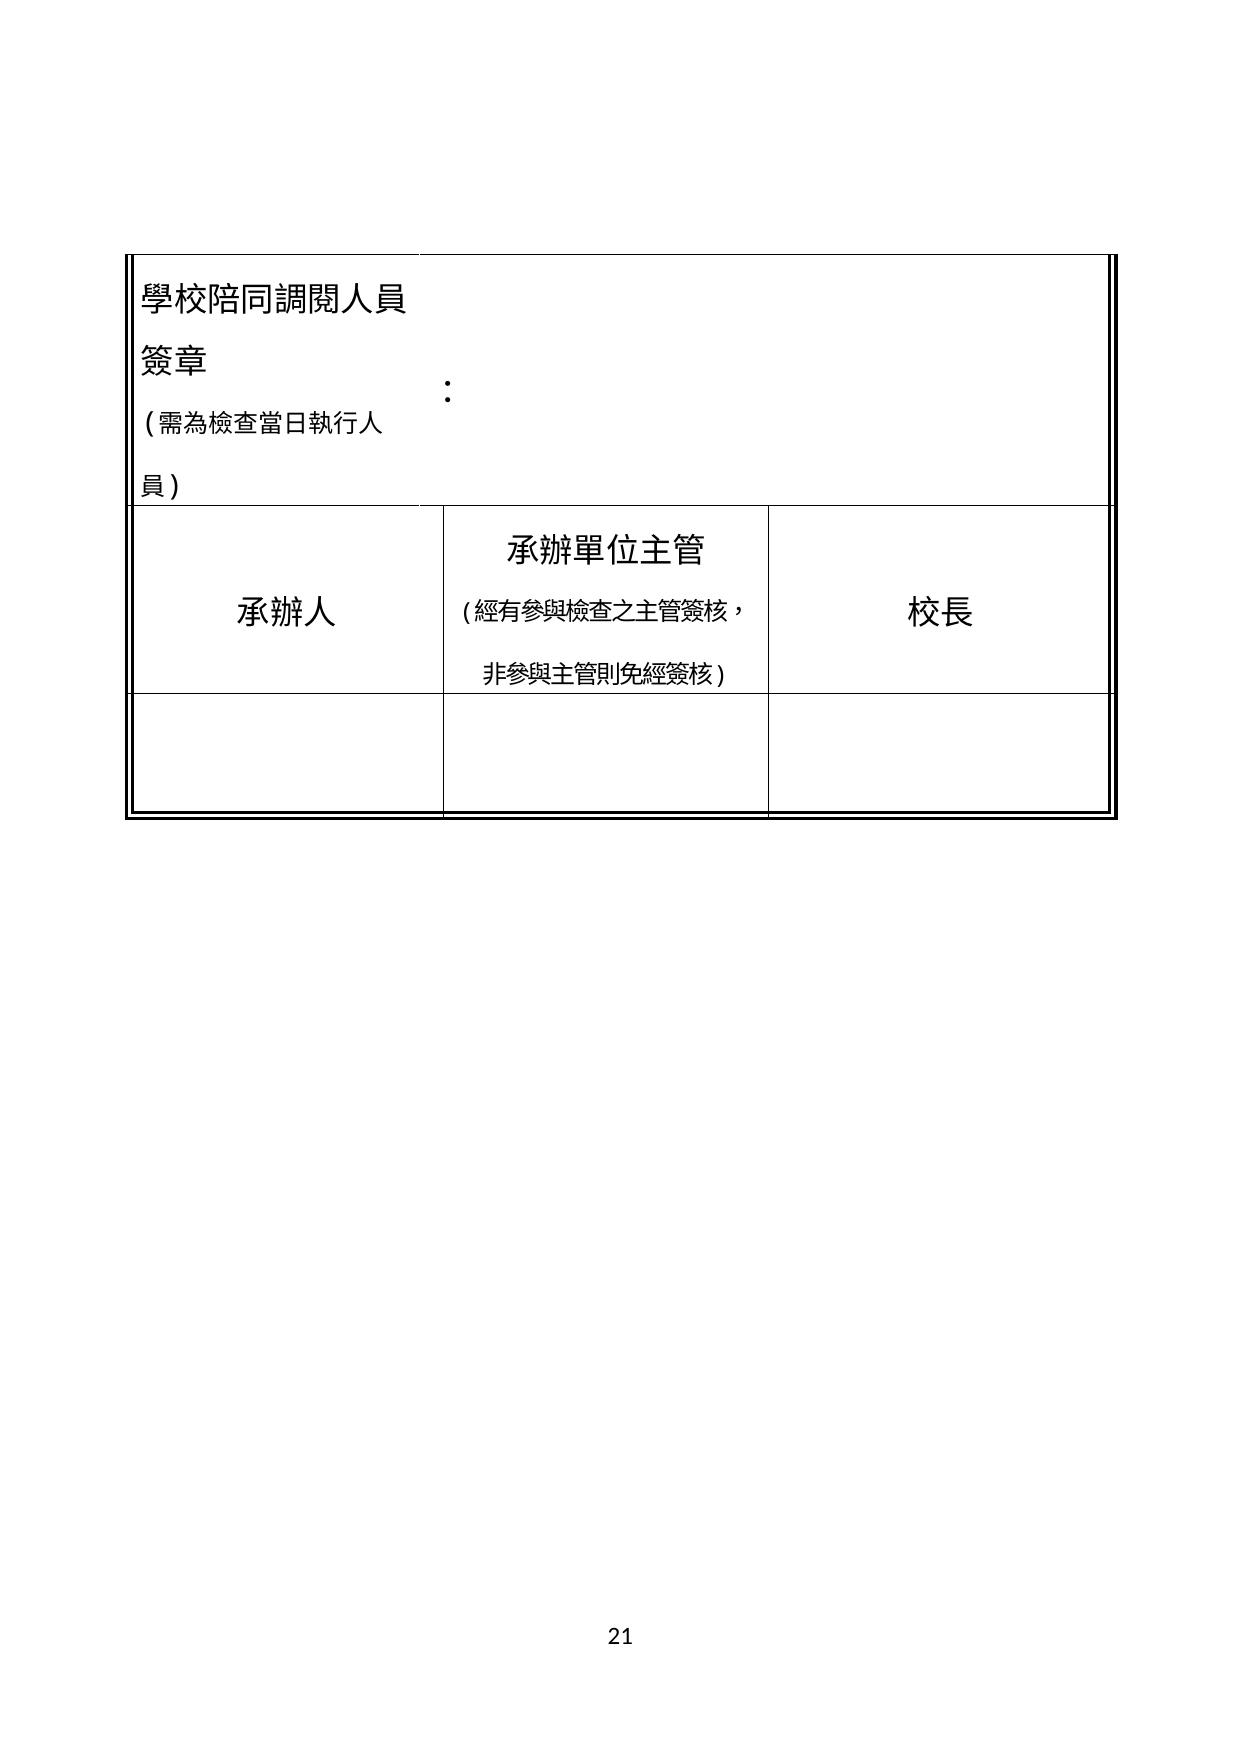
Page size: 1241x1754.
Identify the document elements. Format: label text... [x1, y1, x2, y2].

table_cell [444, 694, 768, 811]
table_cell 校長 [769, 506, 1108, 693]
table_cell 學校陪同調閱人員簽章 (需為檢查當日執行人員) [134, 255, 419, 505]
table_cell [769, 694, 1108, 811]
table_cell [134, 694, 443, 811]
table_cell 承辦人 [134, 506, 443, 693]
table_cell ： [420, 255, 1108, 505]
table_cell 承辦單位主管 (經有參與檢查之主管簽核， 非參與主管則免經簽核) [444, 506, 768, 693]
